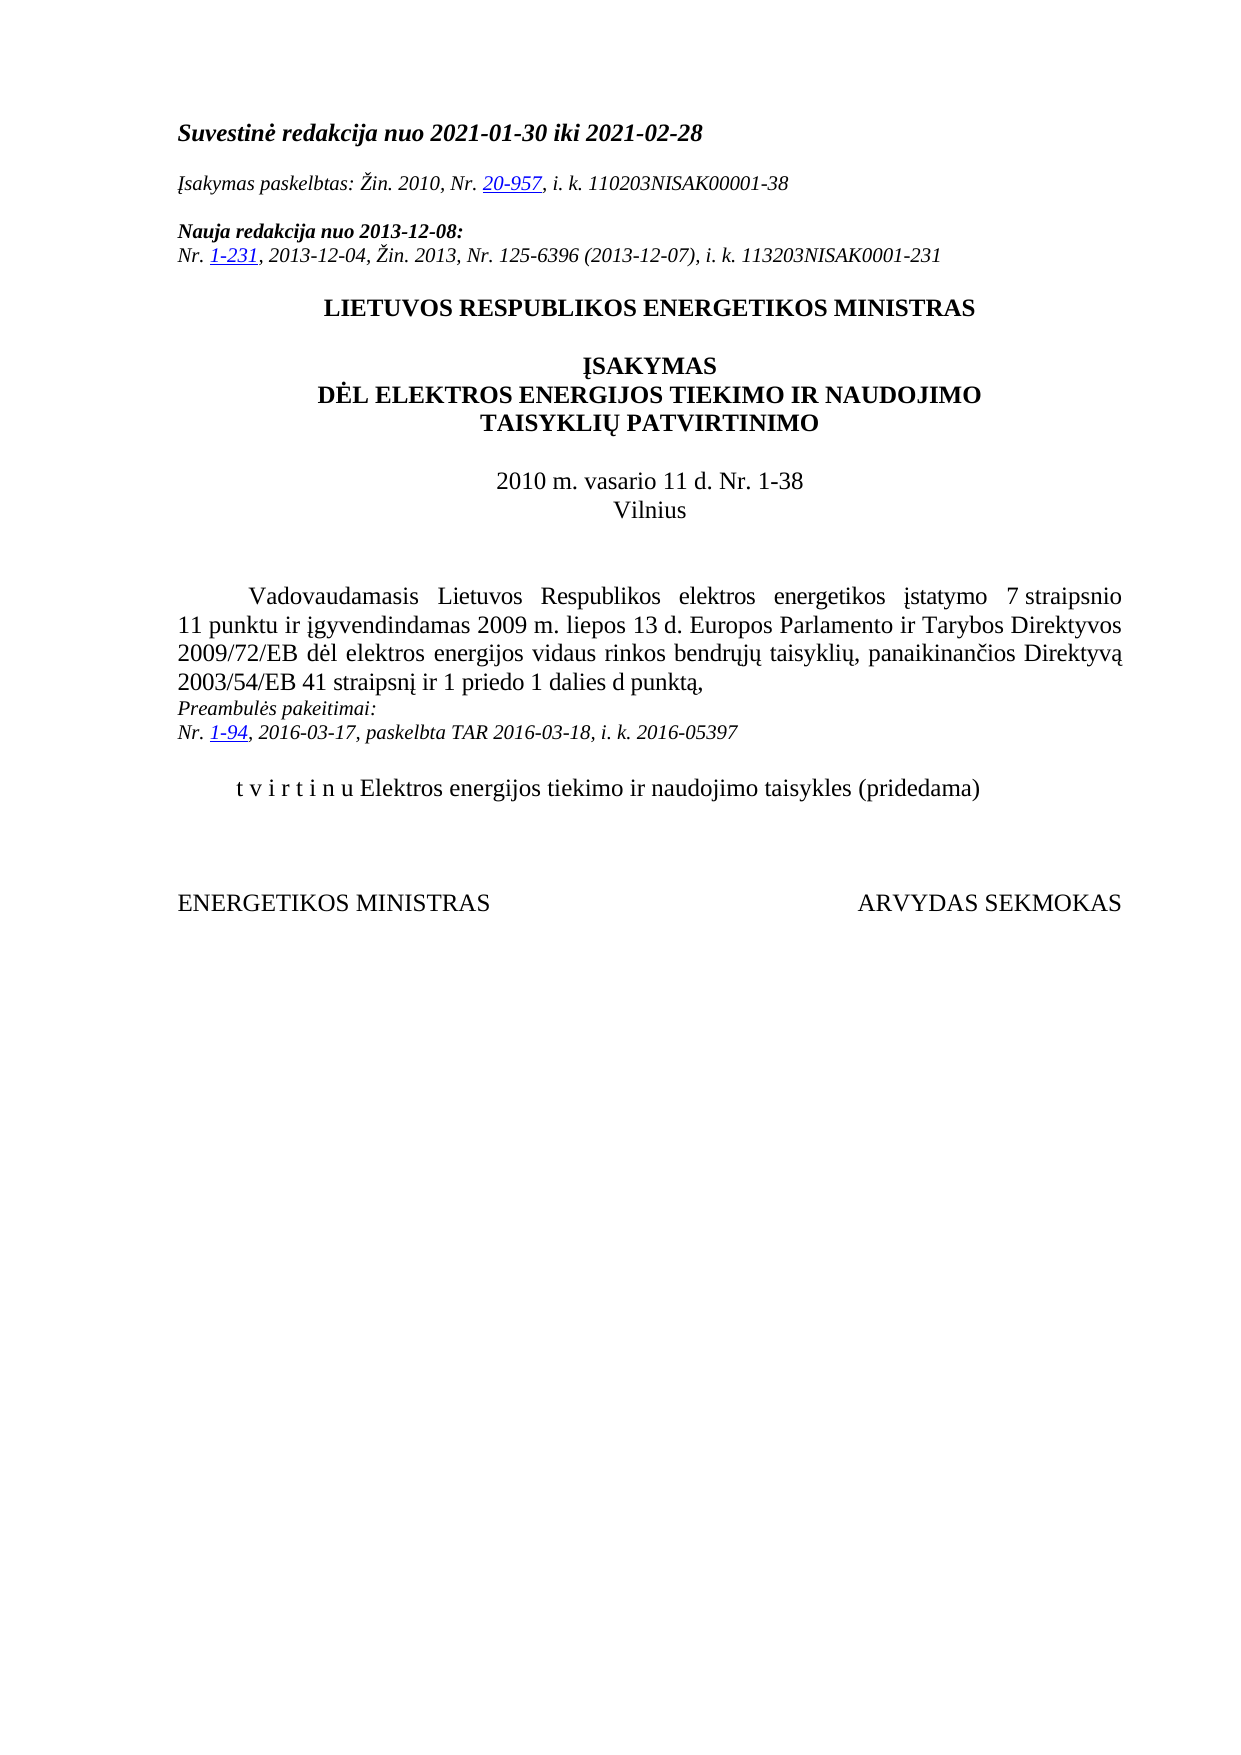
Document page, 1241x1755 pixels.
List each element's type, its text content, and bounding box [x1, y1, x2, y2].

text Nr. 1-94, 2016-03-17, paskelbta TAR 2016-03-18, i. k. 2016-05397 [177, 720, 1122, 744]
text DĖL ELEKTROS ENERGIJOS TIEKIMO IR NAUDOJIMO [177, 380, 1122, 408]
text Vadovaudamasis Lietuvos Respublikos elektros energetikos įstatymo 7 straipsnio 11 punktu ir įgyvendindamas 2009 m. liepos 13 d. Europos Parlamento ir Tarybos Direktyvos 2009/72/EB dėl elektros energijos vidaus rinkos bendrųjų taisyklių, panaikinančios Direktyvą 2003/54/EB 41 straipsnį ir 1 priedo 1 dalies d punktą, [177, 581, 1122, 696]
text Suvestinė redakcija nuo 2021-01-30 iki 2021-02-28 [177, 118, 1122, 147]
text Įsakymas paskelbtas: Žin. 2010, Nr. 20-957, i. k. 110203NISAK00001-38 [177, 171, 1122, 195]
text t v i r t i n u Elektros energijos tiekimo ir naudojimo taisykles (pridedama) [177, 773, 1122, 802]
text ENERGETIKOS MINISTRAS ARVYDAS SEKMOKAS [177, 888, 1122, 917]
text 2010 m. vasario 11 d. Nr. 1-38 [177, 466, 1122, 495]
text Vilnius [177, 495, 1122, 523]
text ĮSAKYMAS [177, 351, 1122, 380]
text LIETUVOS RESPUBLIKOS ENERGETIKOS MINISTRAS [177, 293, 1122, 322]
text Preambulės pakeitimai: [177, 696, 1122, 720]
text Nauja redakcija nuo 2013-12-08: [177, 219, 1122, 243]
text Nr. 1-231, 2013-12-04, Žin. 2013, Nr. 125-6396 (2013-12-07), i. k. 113203NISAK0001-231 [177, 243, 1122, 267]
text TAISYKLIŲ PATVIRTINIMO [177, 408, 1122, 437]
